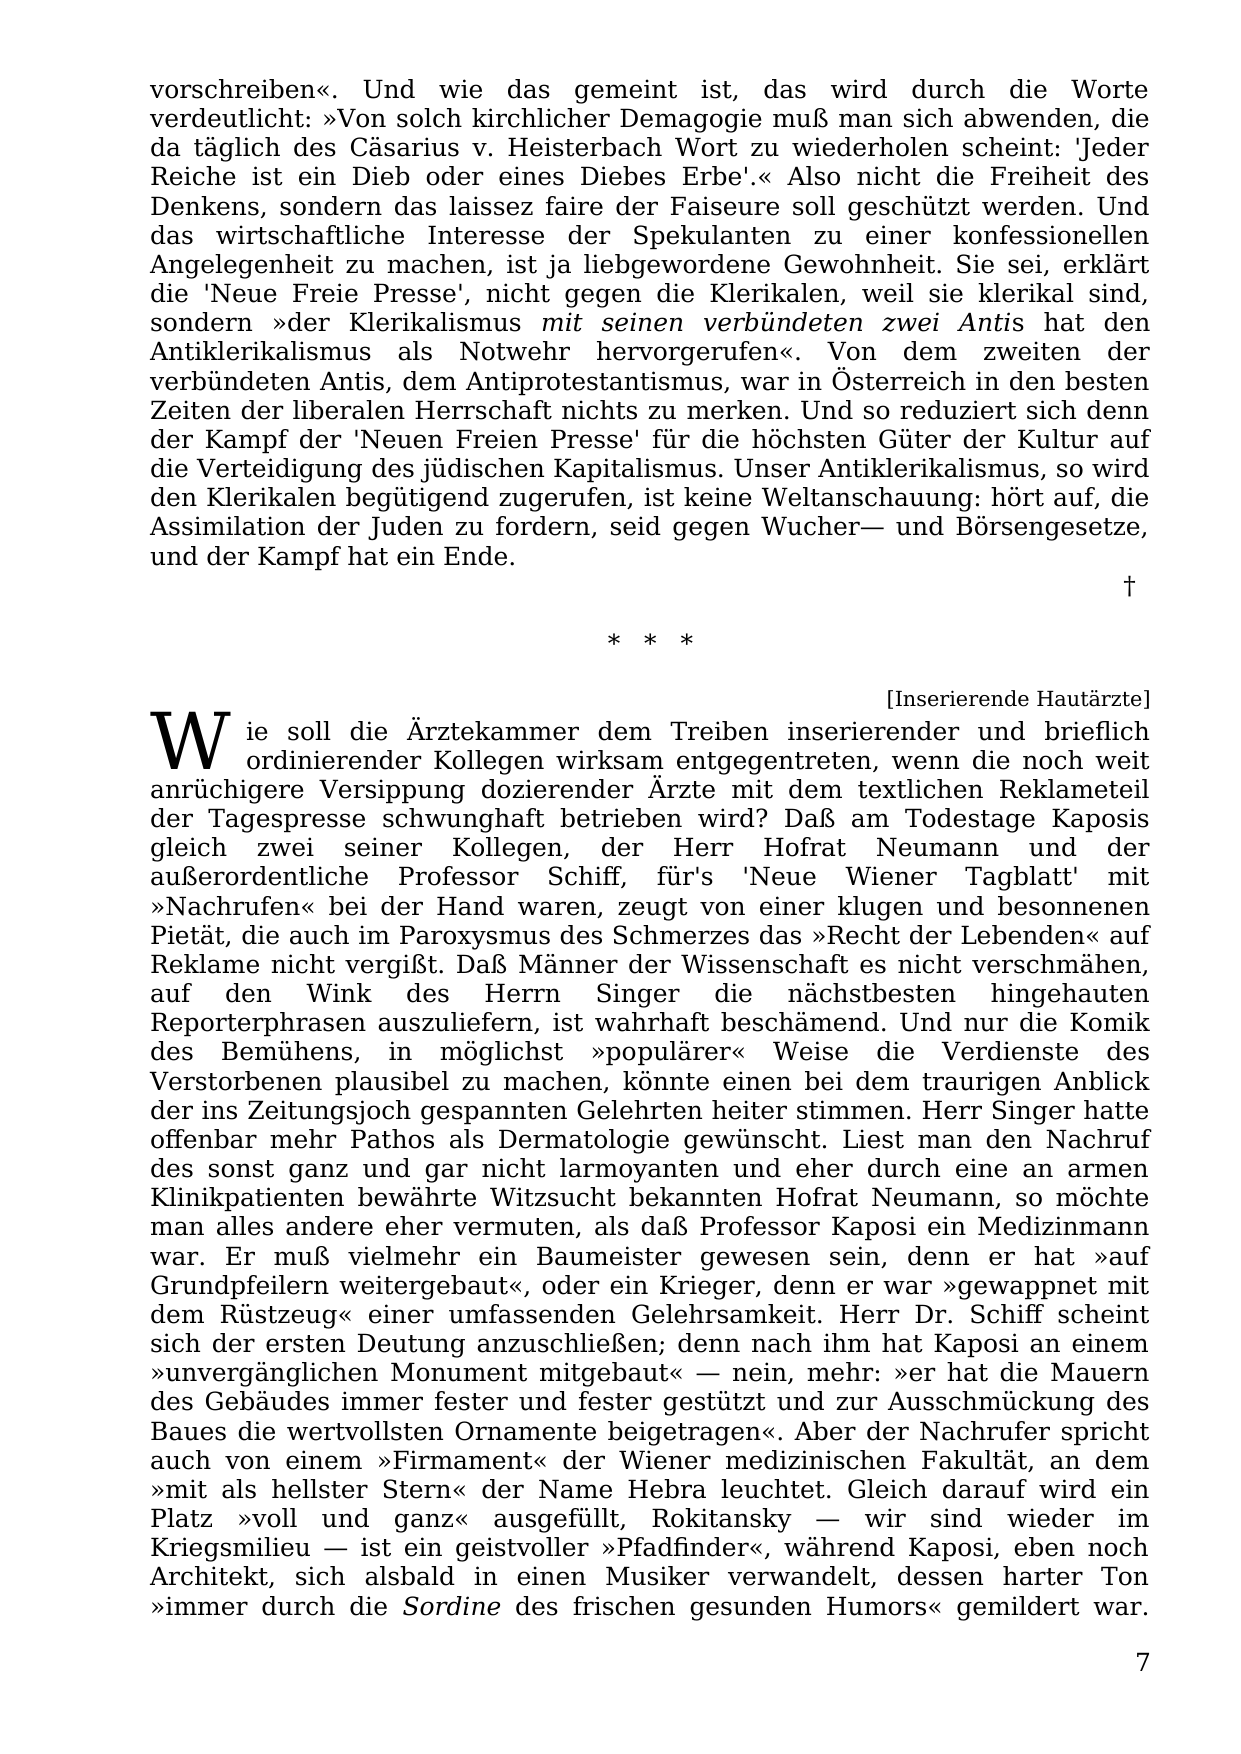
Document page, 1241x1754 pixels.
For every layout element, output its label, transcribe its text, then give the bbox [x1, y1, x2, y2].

text Wie soll die Ärztekammer dem Treiben inserierender und brieflich ordinierender Kollegen wirksam entgegentreten, wenn die noch weit anrüchigere Versippung dozierender Ärzte mit dem textlichen Reklameteil der Tagespresse schwunghaft betrieben wird? Daß am Todestage Kaposis gleich zwei seiner Kollegen, der Herr Hofrat Neumann und der außerordentliche Professor Schiff, für's 'Neue Wiener Tagblatt' mit »Nachrufen« bei der Hand waren, zeugt von einer klugen und besonnenen Pietät, die auch im Paroxysmus des Schmerzes das »Recht der Lebenden« auf Reklame nicht vergißt. Daß Männer der Wissenschaft es nicht verschmähen, auf den Wink des Herrn Singer die nächstbesten hingehauten Reporterphrasen auszuliefern, ist wahrhaft beschämend. Und nur die Komik des Bemühens, in möglichst »po­pu­lärer« Weise die Verdienste des Verstorbenen plausibel zu machen, könnte einen bei dem traurigen Anblick der ins Zeitungsjoch gespannten Gelehrten heiter stimmen. Herr Singer hatte offenbar mehr Pathos als Dermatologie gewünscht. Liest man den Nachruf des sonst ganz und gar nicht larmoyanten und eher durch eine an armen Klinikpatienten bewährte Witzsucht bekannten Hofrat Neumann, so möchte man alles andere eher vermuten, als daß Professor Kaposi ein Medizinmann war. Er muß vielmehr ein Baumeister gewesen sein, denn er hat »auf Grundpfeilern weitergebaut«, oder ein Krieger, denn er war »gewappnet mit dem Rüstzeug« einer umfassenden Gelehrsamkeit. Herr Dr. Schiff scheint sich der ersten Deutung anzuschließen; denn nach ihm hat Kaposi an einem »unvergänglichen Monument mitgebaut« — nein, mehr: »er hat die Mauern des Gebäudes immer fester und fester gestützt und zur Ausschmückung des Baues die wertvollsten Ornamente beigetragen«. Aber der Nachrufer spricht auch von einem »Firmament« der Wiener medizinischen Fakultät, an dem »mit als hellster Stern« der Name Hebra leuchtet. Gleich darauf wird ein Platz »voll und ganz« ausgefüllt, Rokitansky — wir sind wieder im Kriegsmilieu — ist ein geistvoller »Pfadfinder«, während Kaposi, eben noch Architekt, sich alsbald in einen Musiker verwandelt, dessen harter Ton »immer durch die Sordine des frischen gesunden Humors« gemildert war. [150, 712, 1151, 1621]
text * * * [150, 629, 1151, 658]
text [Inserierende Hautärzte] [150, 687, 1151, 712]
text † [150, 571, 1151, 600]
text vorschreiben«. Und wie das gemeint ist, das wird durch die Worte verdeutlicht: »Von solch kirchlicher Demagogie muß man sich abwenden, die da täglich des Cäsarius v. Heisterbach Wort zu wiederholen scheint: 'Jeder Reiche ist ein Dieb oder eines Diebes Erbe'.« Also nicht die Freiheit des Denkens, sondern das laissez faire der Faiseure soll geschützt werden. Und das wirtschaftliche Interesse der Spekulanten zu einer konfessionellen Angelegenheit zu machen, ist ja liebgewordene Gewohnheit. Sie sei, erklärt die 'Neue Freie Presse', nicht gegen die Klerikalen, weil sie klerikal sind, sondern »der Klerikalismus mit seinen verbündeten zwei Antis hat den Antiklerikalismus als Notwehr hervorgerufen«. Von dem zweiten der verbündeten Antis, dem Antiprotestantismus, war in Österreich in den besten Zeiten der liberalen Herrschaft nichts zu merken. Und so reduziert sich denn der Kampf der 'Neuen Freien Presse' für die höchsten Güter der Kultur auf die Verteidigung des jüdischen Kapitalismus. Unser Antiklerikalismus, so wird den Klerikalen begütigend zugerufen, ist keine Weltanschauung: hört auf, die Assimilation der Juden zu fordern, seid gegen Wucher— und Börsengesetze, und der Kampf hat ein Ende. [150, 75, 1151, 571]
